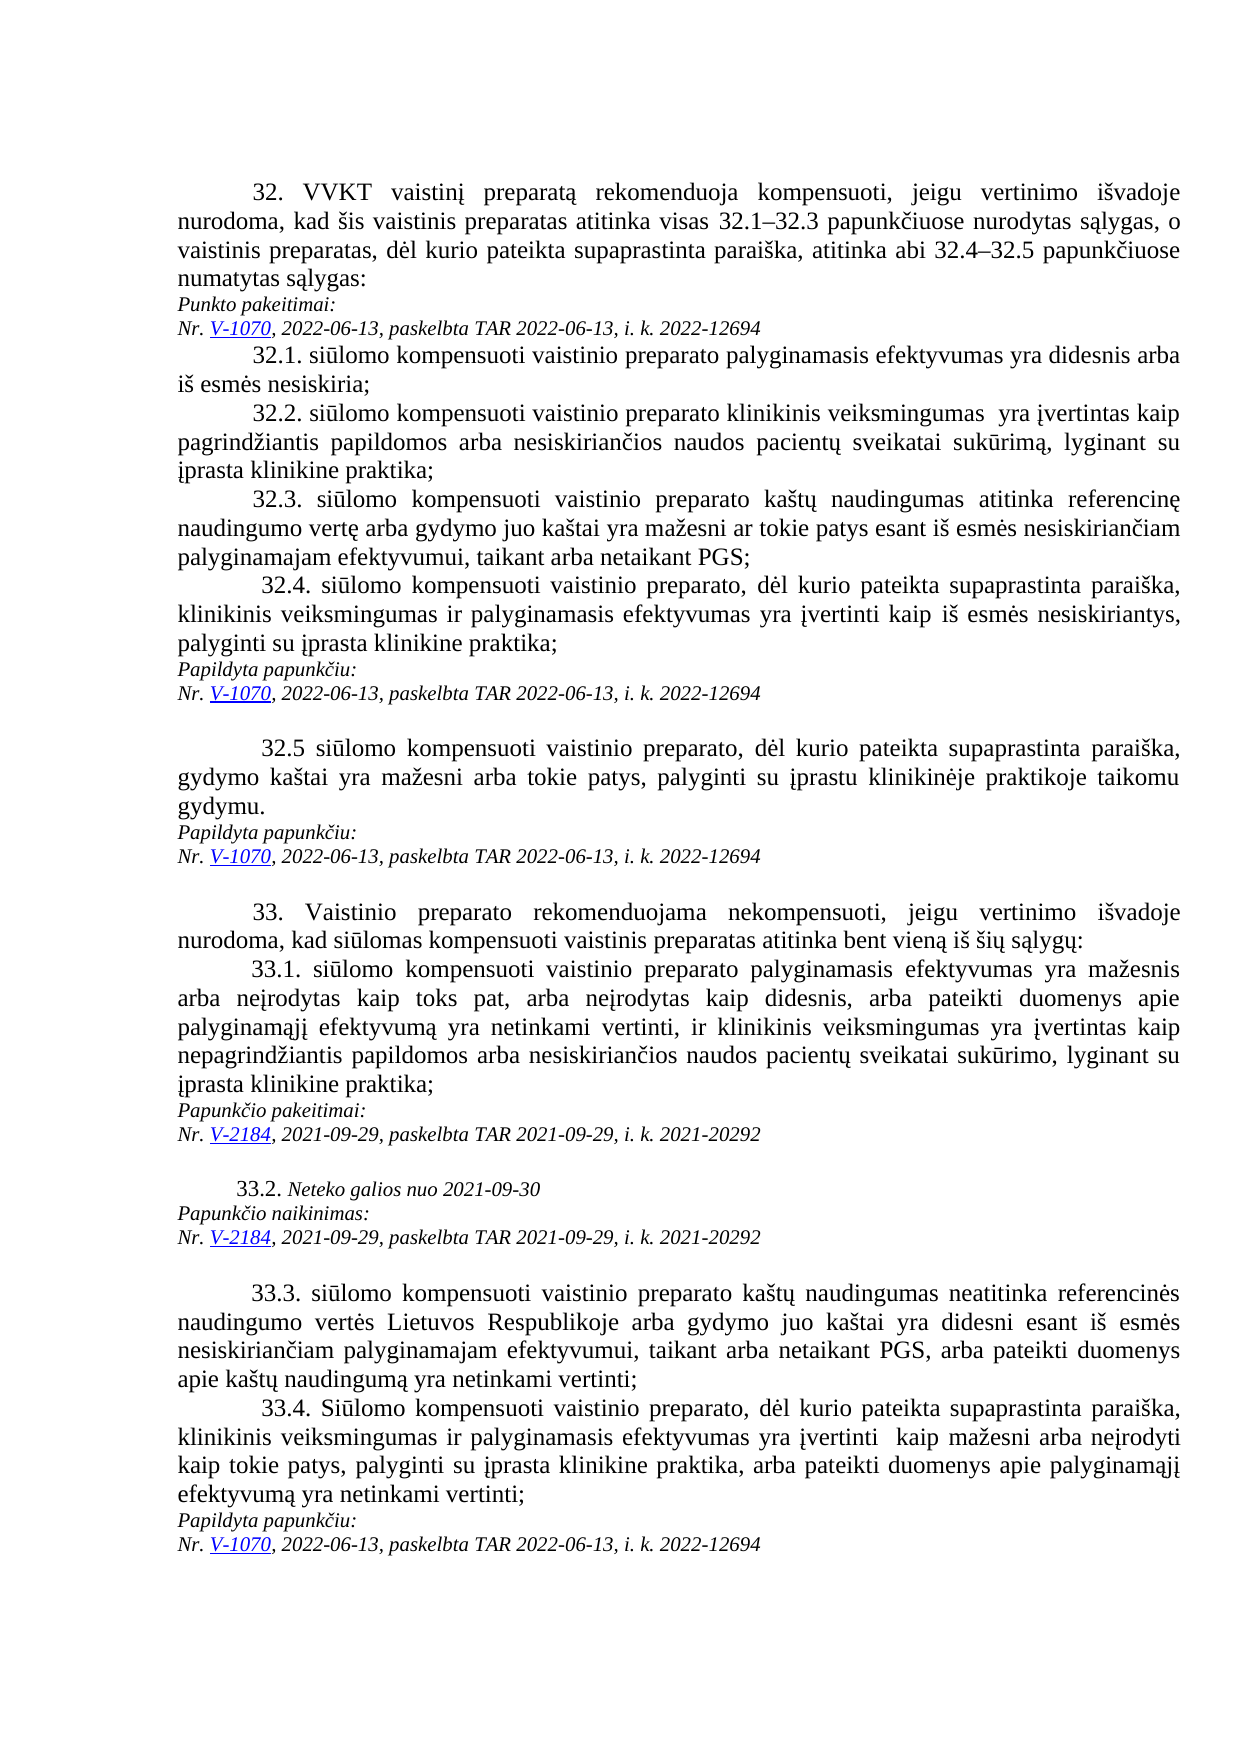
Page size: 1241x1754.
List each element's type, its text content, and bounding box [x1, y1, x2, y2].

text Papildyta papunkčiu: [177, 1508, 1181, 1532]
text Papildyta papunkčiu: [177, 657, 1181, 681]
text Papunkčio pakeitimai: [177, 1098, 1181, 1122]
text 32.1. siūlomo kompensuoti vaistinio preparato palyginamasis efektyvumas yra didesnis arba iš esmės nesiskiria; [177, 340, 1181, 398]
text 32.2. siūlomo kompensuoti vaistinio preparato klinikinis veiksmingumas yra įvertintas kaip pagrindžiantis papildomos arba nesiskiriančios naudos pacientų sveikatai sukūrimą, lyginant su įprasta klinikine praktika; [177, 398, 1181, 484]
text Papildyta papunkčiu: [177, 820, 1181, 844]
text Nr. V-2184, 2021-09-29, paskelbta TAR 2021-09-29, i. k. 2021-20292 [177, 1225, 1181, 1249]
text Nr. V-1070, 2022-06-13, paskelbta TAR 2022-06-13, i. k. 2022-12694 [177, 681, 1181, 705]
text 33. Vaistinio preparato rekomenduojama nekompensuoti, jeigu vertinimo išvadoje nurodoma, kad siūlomas kompensuoti vaistinis preparatas atitinka bent vieną iš šių sąlygų: [177, 897, 1181, 954]
text 32.3. siūlomo kompensuoti vaistinio preparato kaštų naudingumas atitinka referencinę naudingumo vertę arba gydymo juo kaštai yra mažesni ar tokie patys esant iš esmės nesiskiriančiam palyginamajam efektyvumui, taikant arba netaikant PGS; [177, 484, 1181, 570]
text Nr. V-1070, 2022-06-13, paskelbta TAR 2022-06-13, i. k. 2022-12694 [177, 844, 1181, 868]
text Nr. V-1070, 2022-06-13, paskelbta TAR 2022-06-13, i. k. 2022-12694 [177, 316, 1181, 340]
text Papunkčio naikinimas: [177, 1201, 1181, 1225]
text 32.5 siūlomo kompensuoti vaistinio preparato, dėl kurio pateikta supaprastinta paraiška, gydymo kaštai yra mažesni arba tokie patys, palyginti su įprastu klinikinėje praktikoje taikomu gydymu. [177, 733, 1181, 820]
text 33.4. Siūlomo kompensuoti vaistinio preparato, dėl kurio pateikta supaprastinta paraiška, klinikinis veiksmingumas ir palyginamasis efektyvumas yra įvertinti kaip mažesni arba neįrodyti kaip tokie patys, palyginti su įprasta klinikine praktika, arba pateikti duomenys apie palyginamąjį efektyvumą yra netinkami vertinti; [177, 1393, 1181, 1508]
text 33.2. Neteko galios nuo 2021-09-30 [177, 1175, 1181, 1201]
text 33.3. siūlomo kompensuoti vaistinio preparato kaštų naudingumas neatitinka referencinės naudingumo vertės Lietuvos Respublikoje arba gydymo juo kaštai yra didesni esant iš esmės nesiskiriančiam palyginamajam efektyvumui, taikant arba netaikant PGS, arba pateikti duomenys apie kaštų naudingumą yra netinkami vertinti; [177, 1278, 1181, 1393]
text Punkto pakeitimai: [177, 292, 1181, 316]
text 33.1. siūlomo kompensuoti vaistinio preparato palyginamasis efektyvumas yra mažesnis arba neįrodytas kaip toks pat, arba neįrodytas kaip didesnis, arba pateikti duomenys apie palyginamąjį efektyvumą yra netinkami vertinti, ir klinikinis veiksmingumas yra įvertintas kaip nepagrindžiantis papildomos arba nesiskiriančios naudos pacientų sveikatai sukūrimo, lyginant su įprasta klinikine praktika; [177, 954, 1181, 1098]
text 32.4. siūlomo kompensuoti vaistinio preparato, dėl kurio pateikta supaprastinta paraiška, klinikinis veiksmingumas ir palyginamasis efektyvumas yra įvertinti kaip iš esmės nesiskiriantys, palyginti su įprasta klinikine praktika; [177, 570, 1181, 657]
text Nr. V-2184, 2021-09-29, paskelbta TAR 2021-09-29, i. k. 2021-20292 [177, 1122, 1181, 1146]
text 32. VVKT vaistinį preparatą rekomenduoja kompensuoti, jeigu vertinimo išvadoje nurodoma, kad šis vaistinis preparatas atitinka visas 32.1–32.3 papunkčiuose nurodytas sąlygas, o vaistinis preparatas, dėl kurio pateikta supaprastinta paraiška, atitinka abi 32.4–32.5 papunkčiuose numatytas sąlygas: [177, 177, 1181, 292]
text Nr. V-1070, 2022-06-13, paskelbta TAR 2022-06-13, i. k. 2022-12694 [177, 1532, 1181, 1556]
